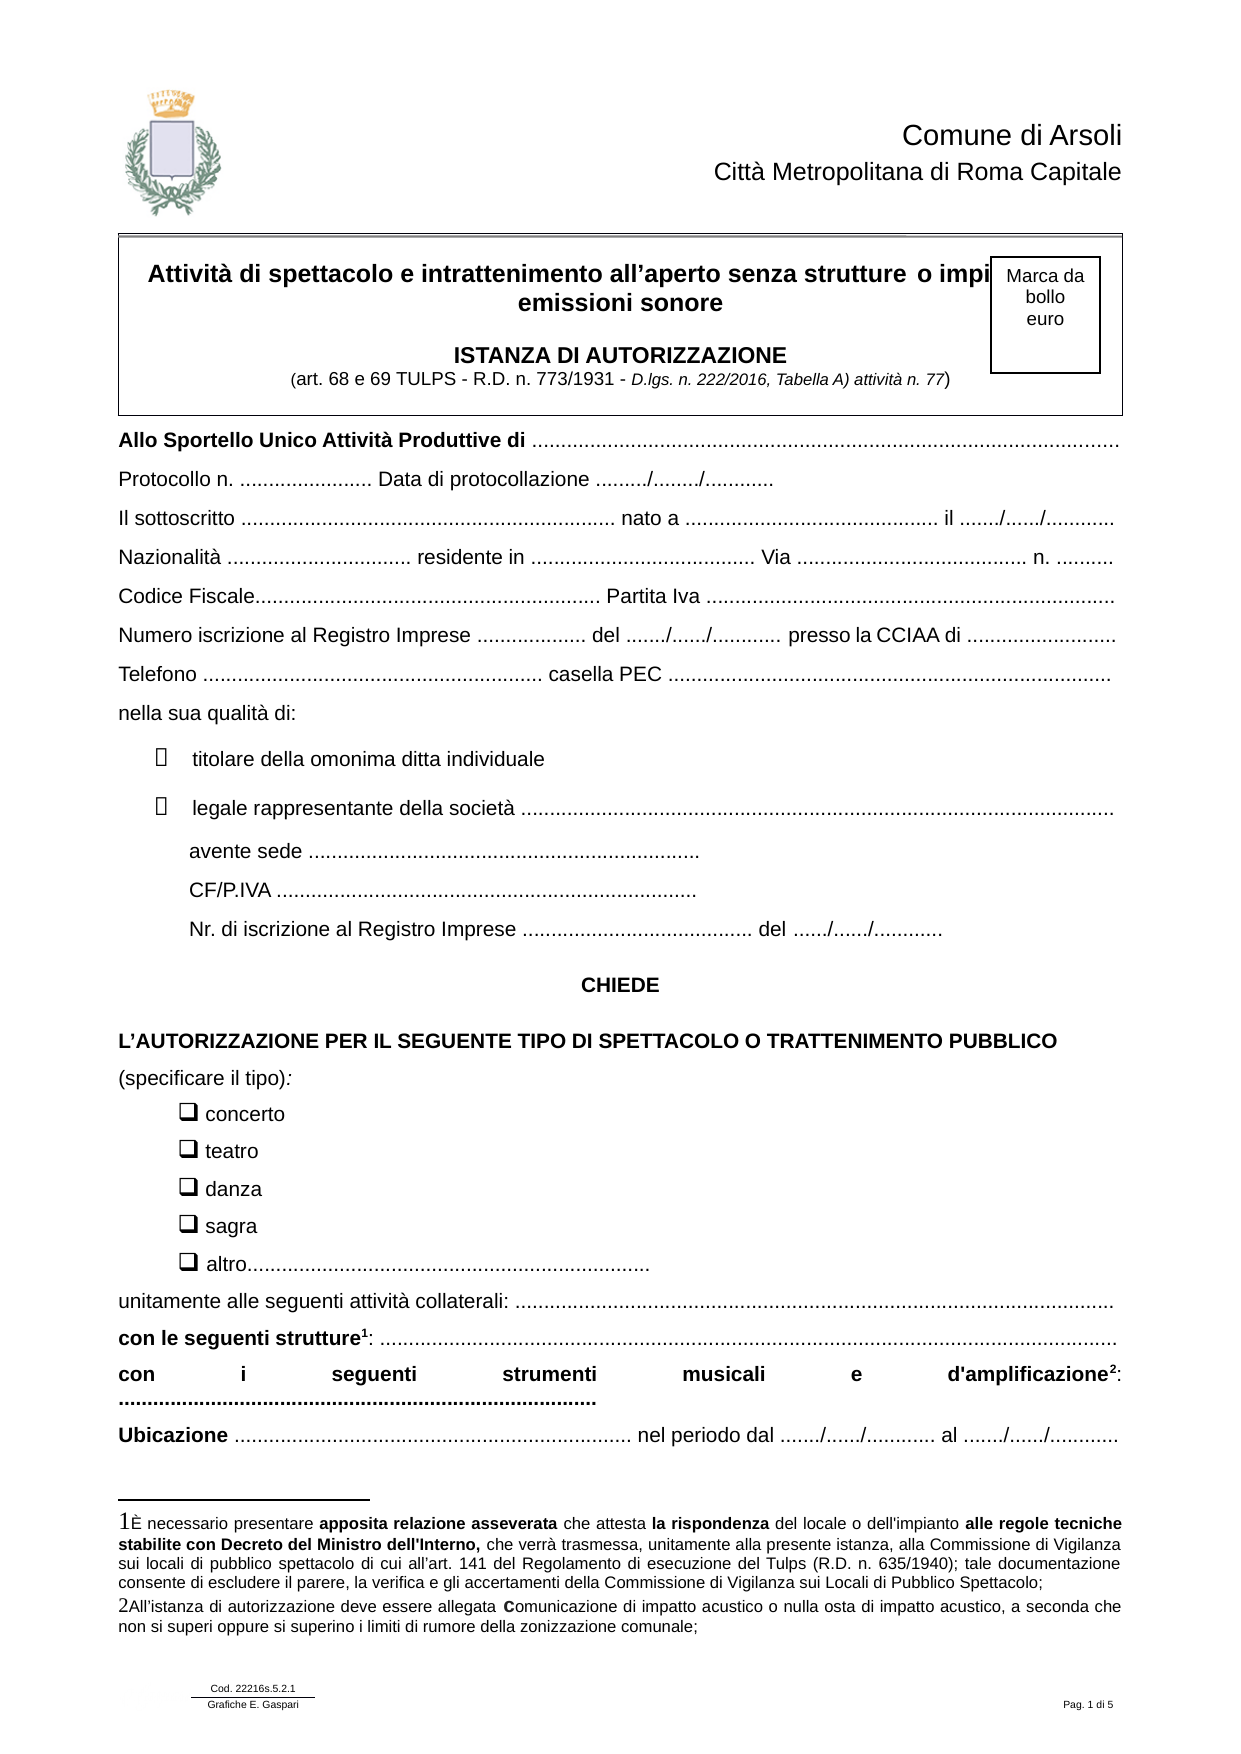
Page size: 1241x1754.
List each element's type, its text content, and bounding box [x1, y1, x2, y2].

text nella sua qualità di: [118, 700, 1122, 724]
text CHIEDE [118, 973, 1122, 997]
text  altro...................................................................... [177, 1252, 1122, 1277]
text Codice Fiscale............................................................ Partita Iva ....................................................................... [118, 584, 1122, 608]
text (specificare il tipo): [118, 1065, 1122, 1089]
text Città Metropolitana di Roma Capitale [224, 157, 1122, 185]
text  titolare della omonima ditta individuale [153, 739, 1122, 773]
text con le seguenti strutture: ................................................................................................................................ [118, 1326, 1122, 1350]
text All’istanza di autorizzazione deve essere allegata comunicazione di impatto acustico o nulla osta di impatto acustico, a seconda che non si superi oppure si superino i limiti di rumore della zonizzazione comunale; [118, 1592, 1122, 1636]
text CF/P.IVA ......................................................................... [189, 878, 1122, 902]
text Nazionalità ................................ residente in ....................................... Via ........................................ n. .......... [118, 545, 1122, 569]
table_header Attività di spettacolo e intrattenimento all’aperto senza strutture o impianti, con emissioni sonore ISTANZA DI AUTORIZZAZIONE (art. 68 e 69 TULPS - R.D. n. 773/1931 - D.lgs. n. 222/2016, Tabella A) attività n. 77) [119, 238, 1122, 415]
text È necessario presentare apposita relazione asseverata che attesta la rispondenza del locale o dell'impianto alle regole tecniche stabilite con Decreto del Ministro dell'Interno, che verrà trasmessa, unitamente alla presente istanza, alla Commissione di Vigilanza sui locali di pubblico spettacolo di cui all’art. 141 del Regolamento di esecuzione del Tulps (R.D. n. 635/1940); tale documentazione consente di escludere il parere, la verifica e gli accertamenti della Commissione di Vigilanza sui Locali di Pubblico Spettacolo; [118, 1506, 1122, 1592]
text con i seguenti strumenti musicali e d'amplificazione: ................................................................................... [118, 1362, 1122, 1410]
text Numero iscrizione al Registro Imprese ................... del ......./....../............ presso la CCIAA di .......................... [118, 623, 1122, 647]
text  teatro [177, 1139, 1122, 1164]
text avente sede .................................................................... [189, 839, 1122, 863]
text Ubicazione ..................................................................... nel periodo dal ......./....../............ al ......./....../............ [118, 1423, 1122, 1447]
text L’AUTORIZZAZIONE PER IL SEGUENTE TIPO DI SPETTACOLO O TRATTENIMENTO PUBBLICO [118, 1029, 1122, 1053]
text  sagra [177, 1214, 1122, 1239]
text Comune di Arsoli [224, 118, 1122, 152]
text Il sottoscritto ................................................................. nato a ............................................ il ......./....../............ [118, 506, 1122, 530]
text  danza [177, 1177, 1122, 1202]
text  concerto [177, 1102, 1122, 1127]
text Nr. di iscrizione al Registro Imprese ........................................ del ....../....../............ [189, 917, 1122, 941]
text Protocollo n. ....................... Data di protocollazione ........./......../............ [118, 467, 1122, 491]
picture [122, 87, 224, 219]
text Telefono ........................................................... casella PEC ............................................................................. [118, 661, 1122, 685]
text Allo Sportello Unico Attività Produttive di [118, 428, 1122, 452]
text  legale rappresentante della società ....................................................................................................... [153, 789, 1122, 823]
text unitamente alle seguenti attività collaterali: ........................................................................................................ [118, 1289, 1122, 1313]
